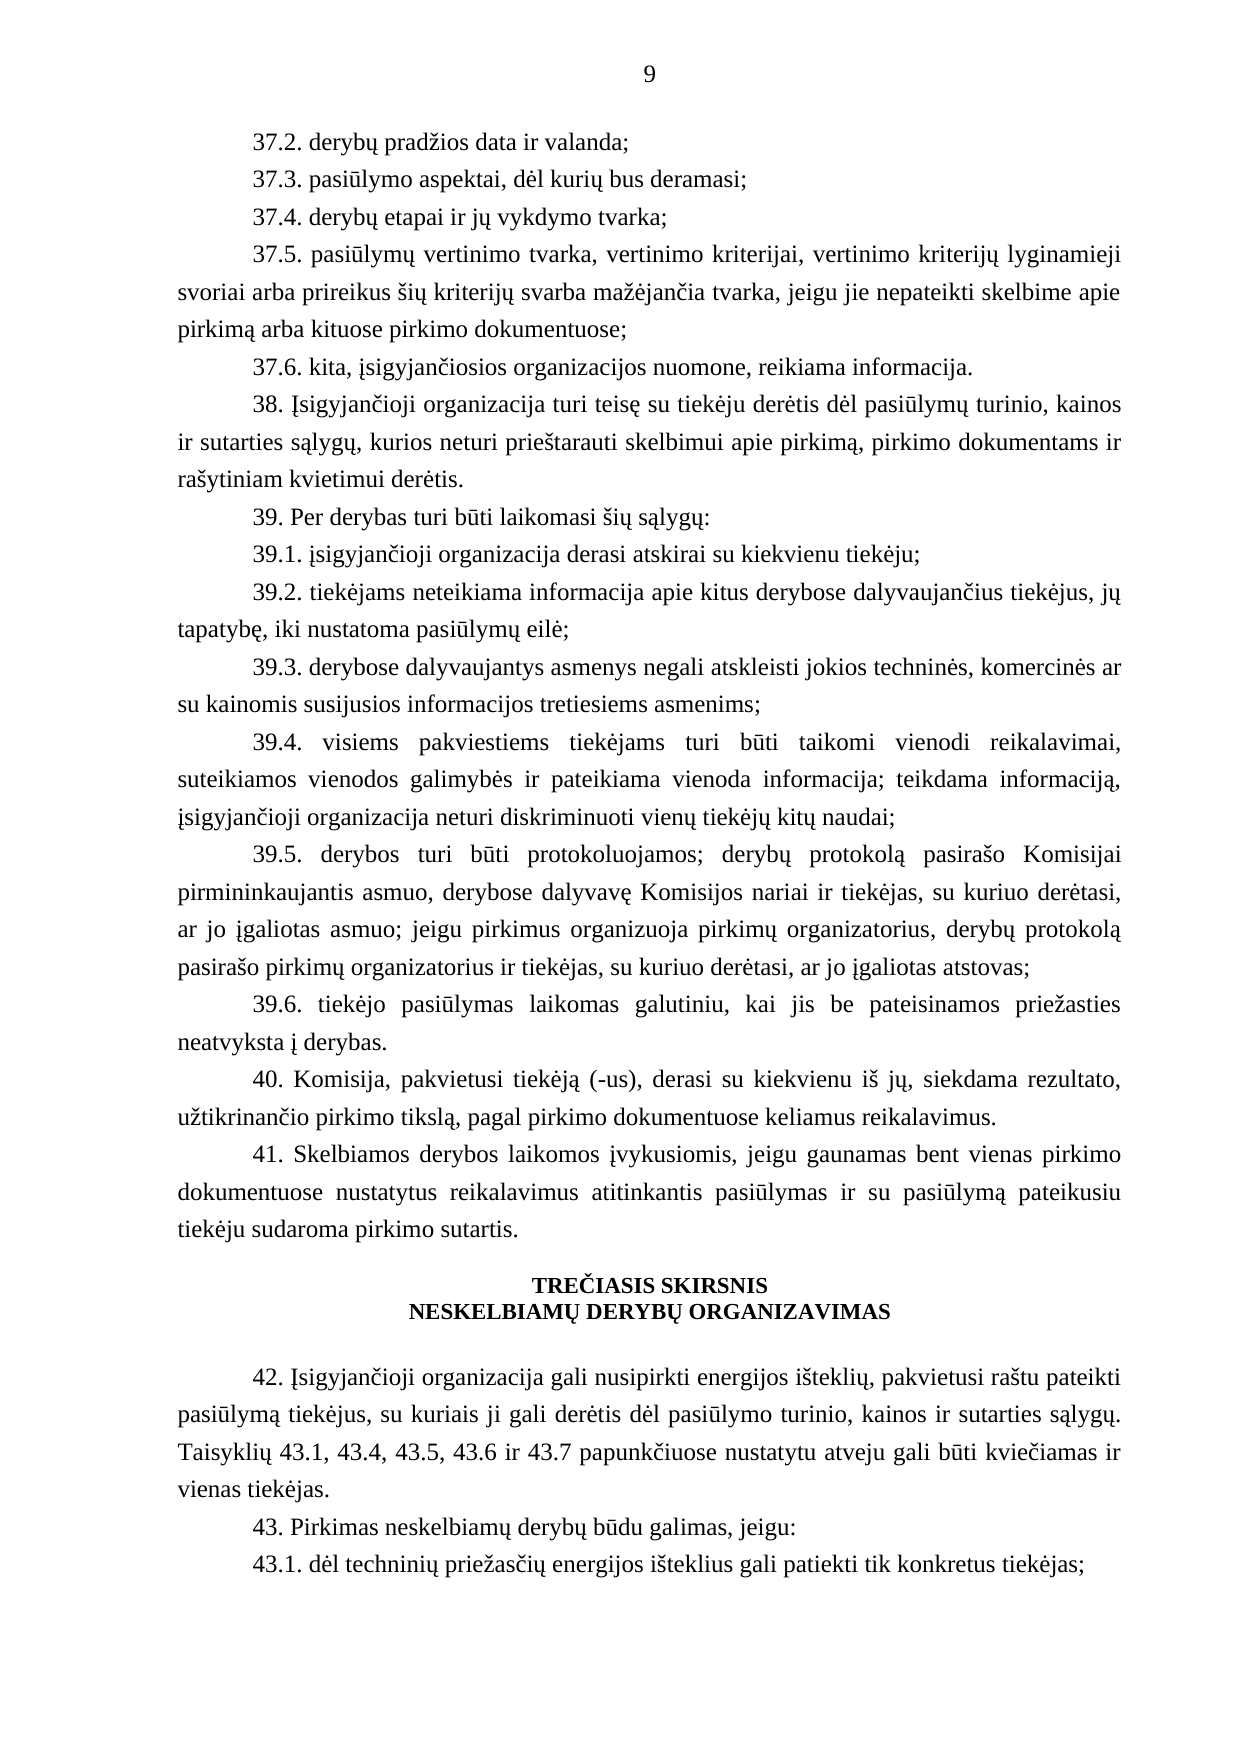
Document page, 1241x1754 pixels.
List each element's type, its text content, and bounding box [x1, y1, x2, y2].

text 37.4. derybų etapai ir jų vykdymo tvarka; [177, 193, 1122, 231]
text 37.2. derybų pradžios data ir valanda; [177, 118, 1122, 156]
text 42. Įsigyjančioji organizacija gali nusipirkti energijos išteklių, pakvietusi raštu pateikti pasiūlymą tiekėjus, su kuriais ji gali derėtis dėl pasiūlymo turinio, kainos ir sutarties sąlygų. Taisyklių 43.1, 43.4, 43.5, 43.6 ir 43.7 papunkčiuose nustatytu atveju gali būti kviečiamas ir vienas tiekėjas. [177, 1353, 1122, 1503]
text 40. Komisija, pakvietusi tiekėją (-us), derasi su kiekvienu iš jų, siekdama rezultato, užtikrinančio pirkimo tikslą, pagal pirkimo dokumentuose keliamus reikalavimus. [177, 1056, 1122, 1131]
text 39.2. tiekėjams neteikiama informacija apie kitus derybose dalyvaujančius tiekėjus, jų tapatybę, iki nustatoma pasiūlymų eilė; [177, 568, 1122, 643]
text 39.3. derybose dalyvaujantys asmenys negali atskleisti jokios techninės, komercinės ar su kainomis susijusios informacijos tretiesiems asmenims; [177, 643, 1122, 718]
text 43.1. dėl techninių priežasčių energijos išteklius gali patiekti tik konkretus tiekėjas; [177, 1541, 1122, 1578]
text TREČIasIS skirsnis [177, 1272, 1122, 1298]
text Neskelbiamų derybų organizavimas [177, 1298, 1122, 1324]
text 38. Įsigyjančioji organizacija turi teisę su tiekėju derėtis dėl pasiūlymų turinio, kainos ir sutarties sąlygų, kurios neturi prieštarauti skelbimui apie pirkimą, pirkimo dokumentams ir rašytiniam kvietimui derėtis. [177, 381, 1122, 493]
text 39.5. derybos turi būti protokoluojamos; derybų protokolą pasirašo Komisijai pirmininkaujantis asmuo, derybose dalyvavę Komisijos nariai ir tiekėjas, su kuriuo derėtasi, ar jo įgaliotas asmuo; jeigu pirkimus organizuoja pirkimų organizatorius, derybų protokolą pasirašo pirkimų organizatorius ir tiekėjas, su kuriuo derėtasi, ar jo įgaliotas atstovas; [177, 831, 1122, 981]
text 37.6. kita, įsigyjančiosios organizacijos nuomone, reikiama informacija. [177, 343, 1122, 381]
text 37.5. pasiūlymų vertinimo tvarka, vertinimo kriterijai, vertinimo kriterijų lyginamieji svoriai arba prireikus šių kriterijų svarba mažėjančia tvarka, jeigu jie nepateikti skelbime apie pirkimą arba kituose pirkimo dokumentuose; [177, 231, 1122, 343]
text 39. Per derybas turi būti laikomasi šių sąlygų: [177, 493, 1122, 531]
text 39.1. įsigyjančioji organizacija derasi atskirai su kiekvienu tiekėju; [177, 531, 1122, 568]
text 39.4. visiems pakviestiems tiekėjams turi būti taikomi vienodi reikalavimai, suteikiamos vienodos galimybės ir pateikiama vienoda informacija; teikdama informaciją, įsigyjančioji organizacija neturi diskriminuoti vienų tiekėjų kitų naudai; [177, 718, 1122, 831]
text 37.3. pasiūlymo aspektai, dėl kurių bus deramasi; [177, 156, 1122, 193]
text 39.6. tiekėjo pasiūlymas laikomas galutiniu, kai jis be pateisinamos priežasties neatvyksta į derybas. [177, 981, 1122, 1056]
text 41. Skelbiamos derybos laikomos įvykusiomis, jeigu gaunamas bent vienas pirkimo dokumentuose nustatytus reikalavimus atitinkantis pasiūlymas ir su pasiūlymą pateikusiu tiekėju sudaroma pirkimo sutartis. [177, 1131, 1122, 1243]
text 43. Pirkimas neskelbiamų derybų būdu galimas, jeigu: [177, 1503, 1122, 1541]
